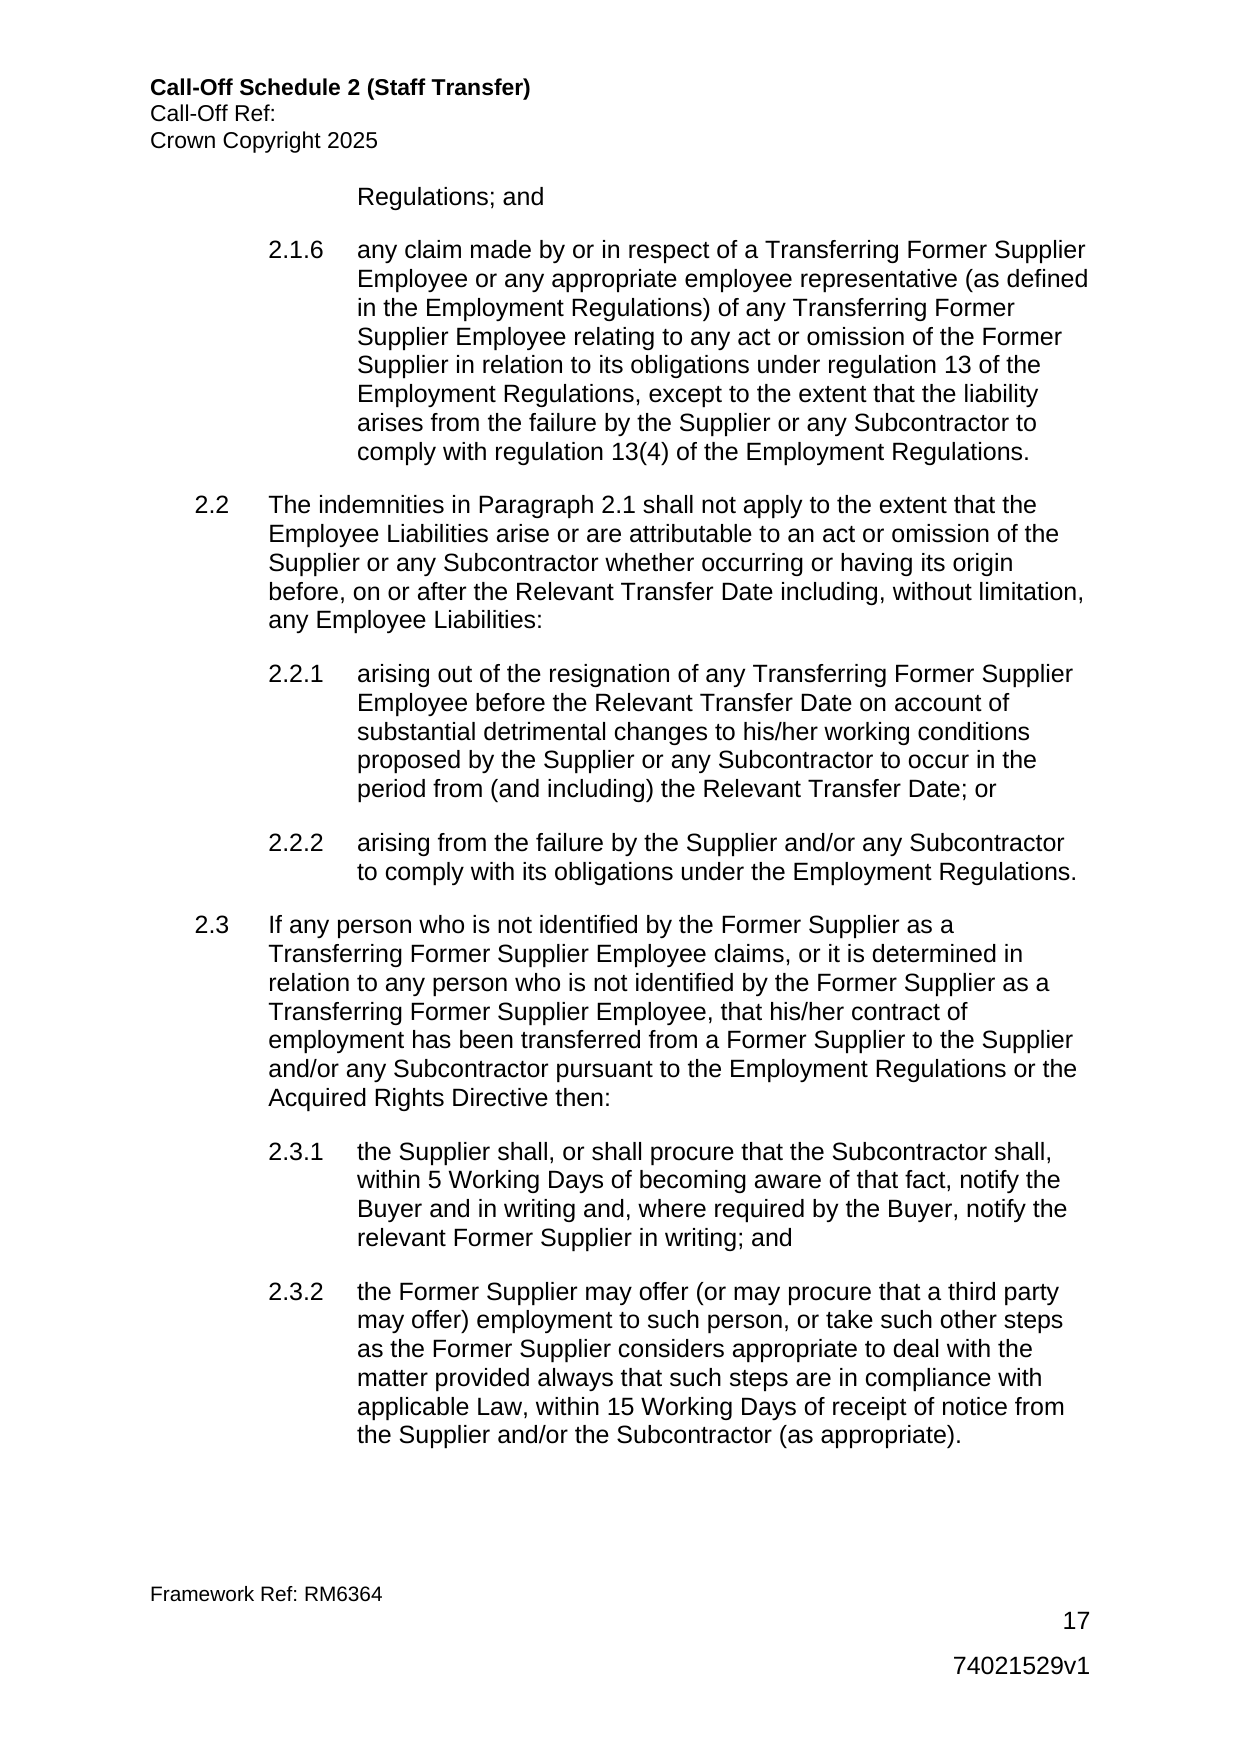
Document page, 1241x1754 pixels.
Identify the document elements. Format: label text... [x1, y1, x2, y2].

list the Supplier shall, or shall procure that the Subcontractor shall, within 5 Working Days of becoming aware of that fact, notify the Buyer and in writing and, where required by the Buyer, notify the relevant Former Supplier in writing; and [268, 1137, 1090, 1252]
list Regulations; and [268, 182, 1090, 210]
list the Former Supplier may offer (or may procure that a third party may offer) employment to such person, or take such other steps as the Former Supplier considers appropriate to deal with the matter provided always that such steps are in compliance with applicable Law, within 15 Working Days of receipt of notice from the Supplier and/or the Subcontractor (as appropriate). [268, 1277, 1090, 1449]
list arising out of the resignation of any Transferring Former Supplier Employee before the Relevant Transfer Date on account of substantial detrimental changes to his/her working conditions proposed by the Supplier or any Subcontractor to occur in the period from (and including) the Relevant Transfer Date; or [268, 659, 1090, 803]
list The indemnities in Paragraph 2.1 shall not apply to the extent that the Employee Liabilities arise or are attributable to an act or omission of the Supplier or any Subcontractor whether occurring or having its origin before, on or after the Relevant Transfer Date including, without limitation, any Employee Liabilities: [194, 490, 1090, 634]
list any claim made by or in respect of a Transferring Former Supplier Employee or any appropriate employee representative (as defined in the Employment Regulations) of any Transferring Former Supplier Employee relating to any act or omission of the Former Supplier in relation to its obligations under regulation 13 of the Employment Regulations, except to the extent that the liability arises from the failure by the Supplier or any Subcontractor to comply with regulation 13(4) of the Employment Regulations. [268, 235, 1090, 465]
list arising from the failure by the Supplier and/or any Subcontractor to comply with its obligations under the Employment Regulations. [268, 828, 1090, 885]
list If any person who is not identified by the Former Supplier as a Transferring Former Supplier Employee claims, or it is determined in relation to any person who is not identified by the Former Supplier as a Transferring Former Supplier Employee, that his/her contract of employment has been transferred from a Former Supplier to the Supplier and/or any Subcontractor pursuant to the Employment Regulations or the Acquired Rights Directive then: [194, 910, 1090, 1112]
